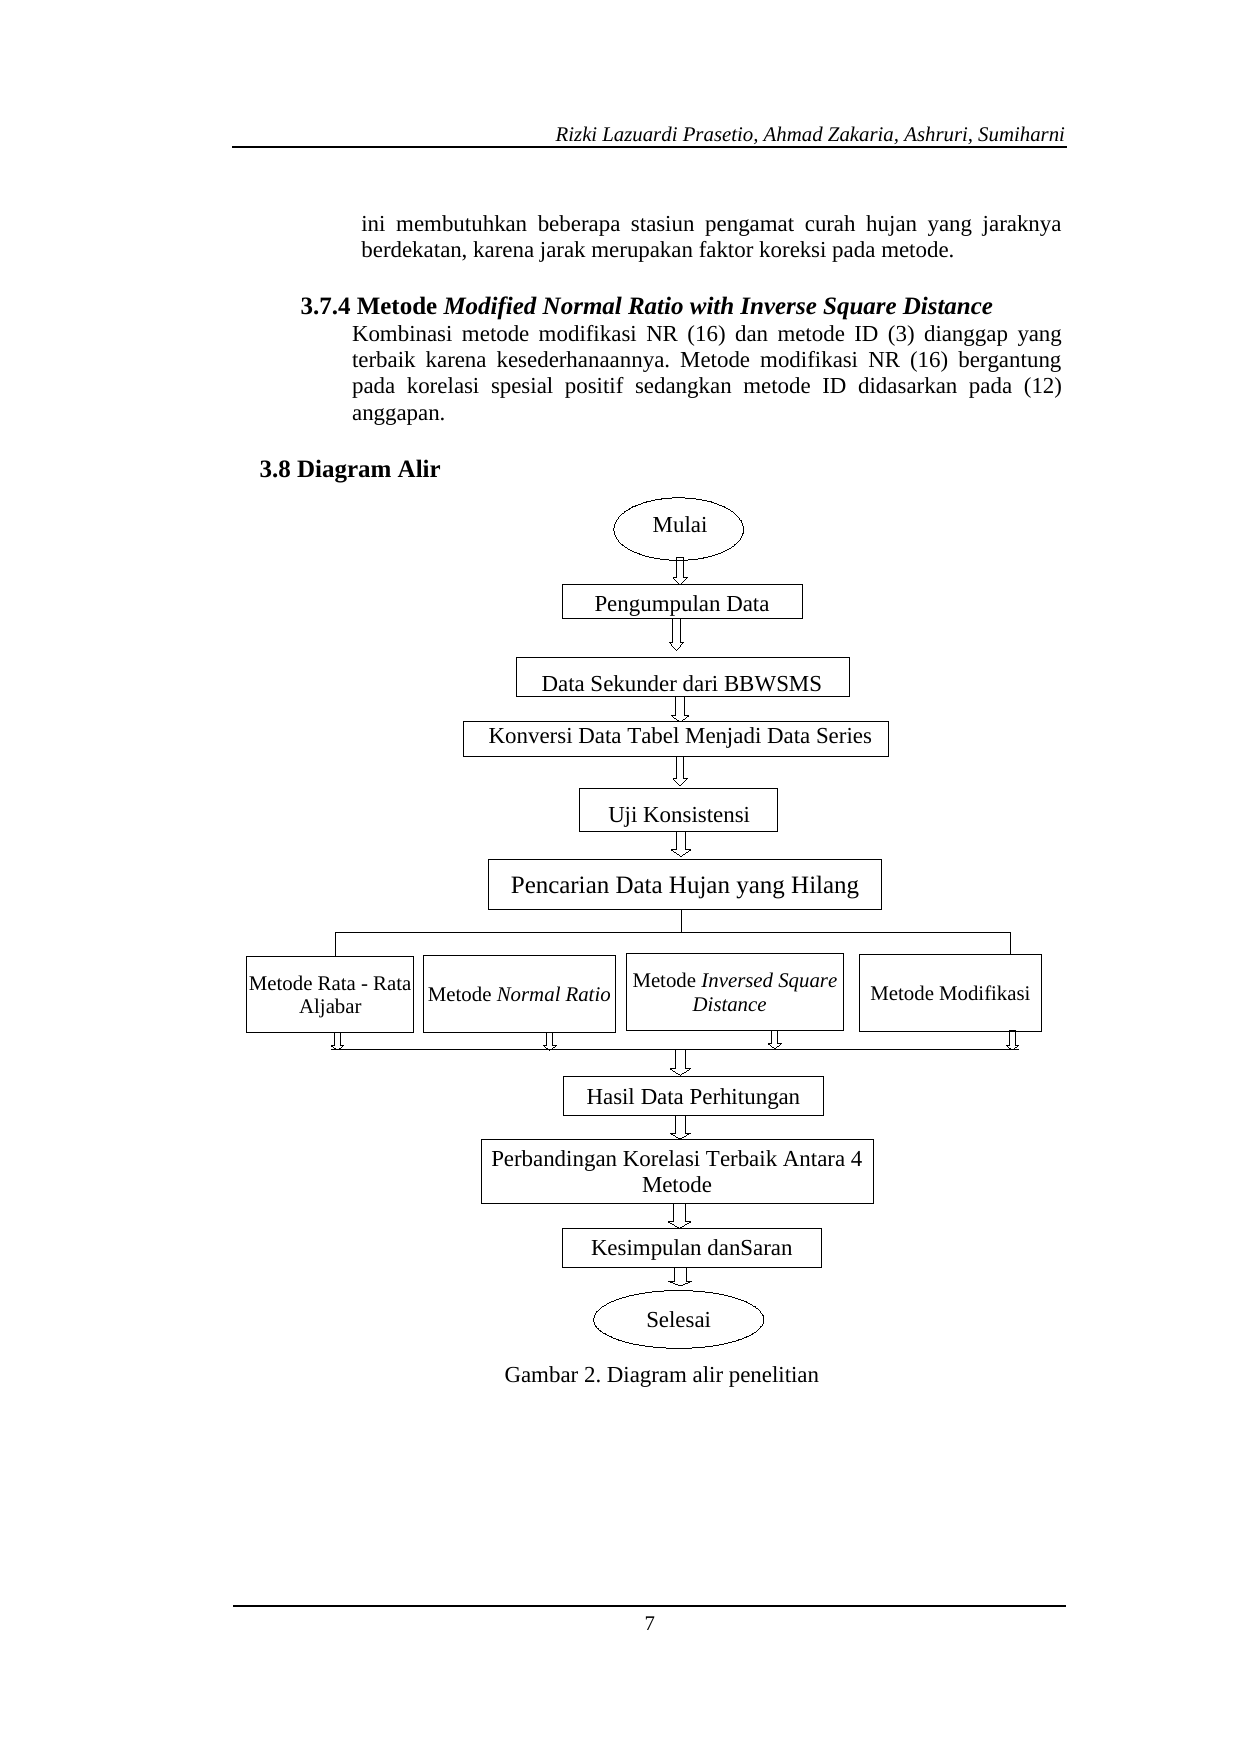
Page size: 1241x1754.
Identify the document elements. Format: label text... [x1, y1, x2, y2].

text [261, 801, 579, 828]
text Gambar 2. Diagram alir penelitian [261, 1357, 1063, 1388]
text [261, 722, 463, 749]
text Mulai [236, 511, 1063, 538]
text Uji Konsistensi [580, 801, 777, 828]
text Kombinasi metode modifikasi NR (16) dan metode ID (3) dianggap yang terbaik karena kesederhanaannya. Metode modifikasi NR (16) bergantung pada korelasi spesial positif sedangkan metode ID didasarkan pada (12) anggapan. [352, 320, 1063, 425]
text [850, 669, 1063, 696]
text [261, 591, 562, 617]
text [803, 591, 1063, 617]
text Pengumpulan Data [563, 591, 802, 617]
text [778, 801, 1063, 828]
text Konversi Data Tabel Menjadi Data Series [464, 722, 888, 749]
text 3.7.4 Metode Modified Normal Ratio with Inverse Square Distance [300, 291, 1063, 320]
text [261, 669, 516, 696]
text 3.8 Diagram Alir [259, 454, 1063, 483]
text ini membutuhkan beberapa stasiun pengamat curah hujan yang jaraknya berdekatan, karena jarak merupakan faktor koreksi pada metode. [361, 209, 1063, 262]
text Data Sekunder dari BBWSMS [517, 669, 849, 696]
text [889, 722, 1063, 749]
